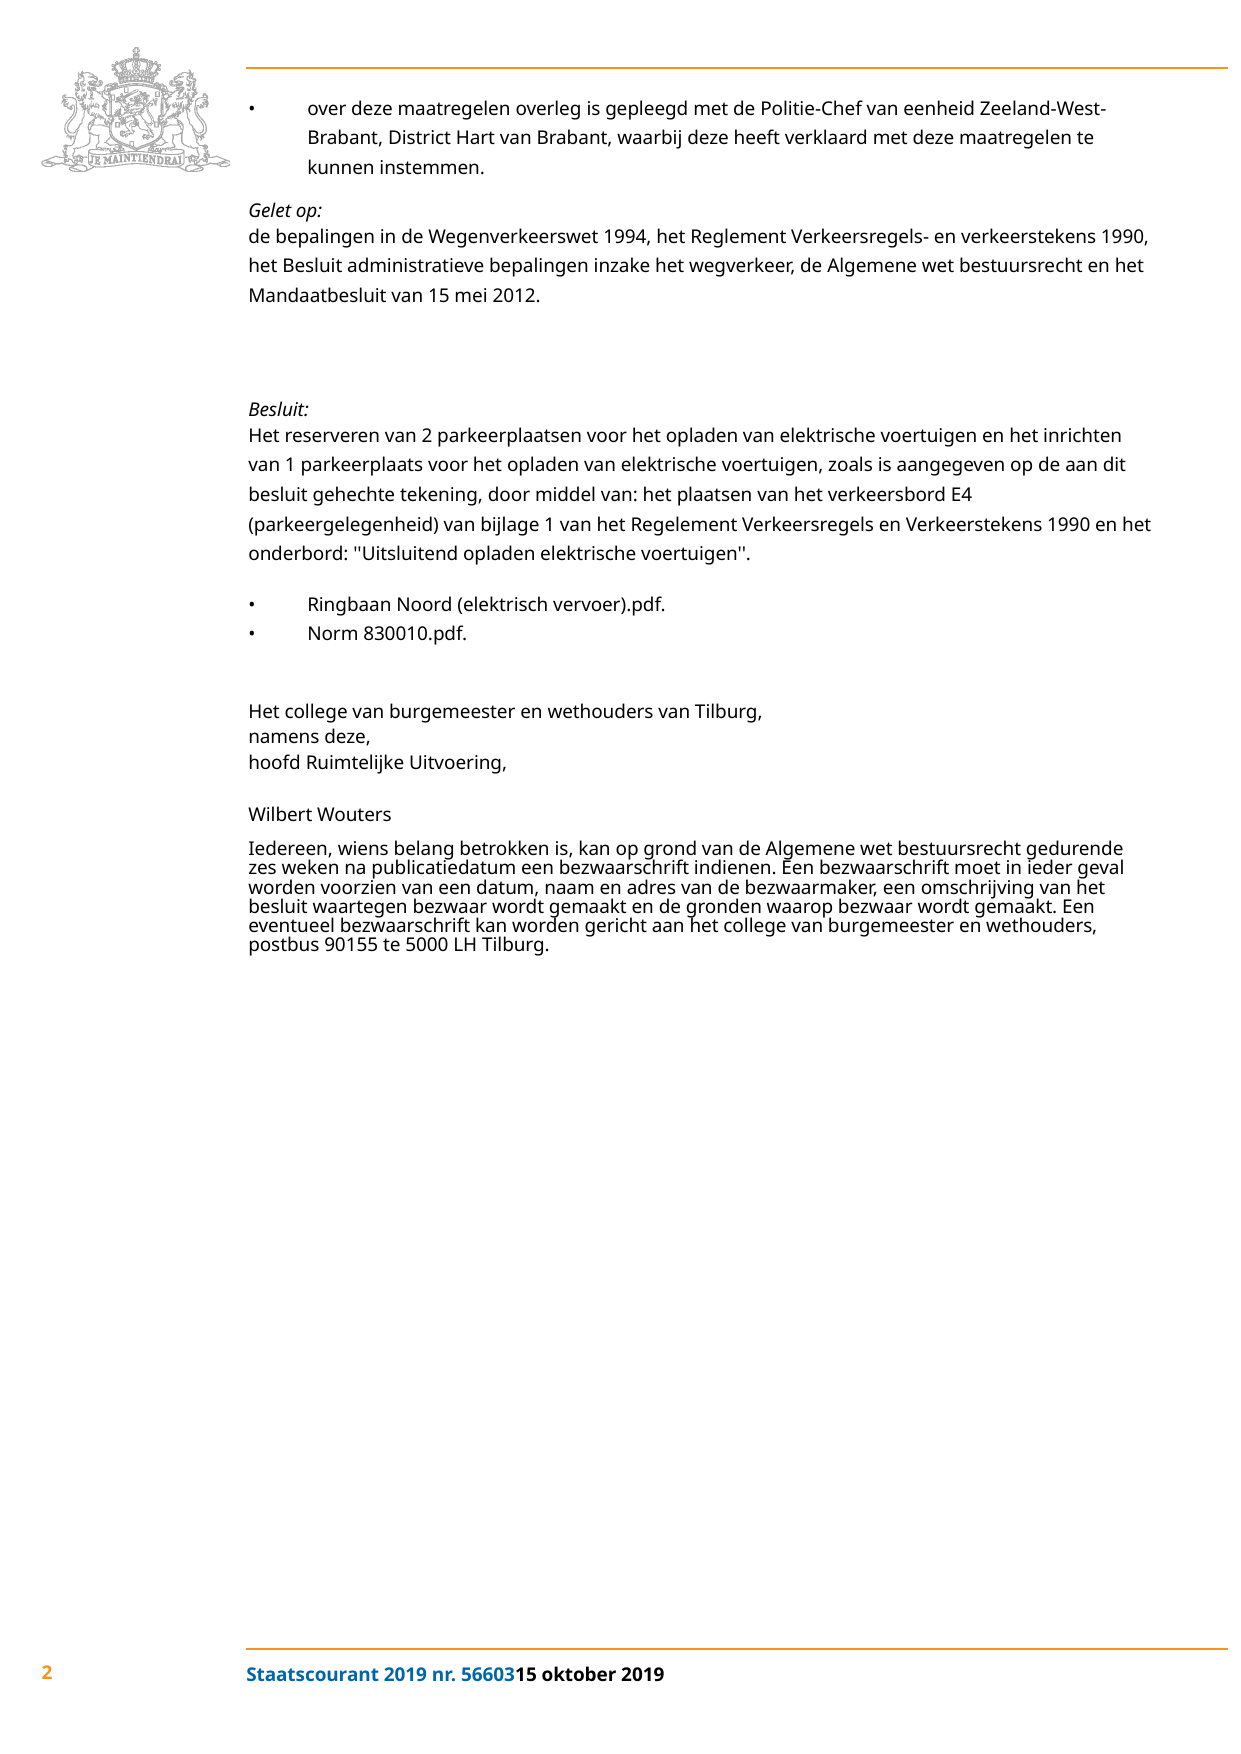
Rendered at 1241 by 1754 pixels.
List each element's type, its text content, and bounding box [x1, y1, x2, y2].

text hoofd Ruimtelijke Uitvoering, [248, 749, 1152, 775]
list Norm 830010.pdf. [248, 620, 1152, 646]
list over deze maatregelen overleg is gepleegd met de Politie-Chef van eenheid Zeeland-West-Brabant, District Hart van Brabant, waarbij deze heeft verklaard met deze maatregelen te kunnen instemmen. [248, 95, 1152, 180]
picture [41, 47, 231, 172]
text Besluit: [248, 396, 1152, 422]
text Gelet op: [248, 197, 1152, 223]
text Wilbert Wouters [248, 801, 1152, 826]
text Het college van burgemeester en wethouders van Tilburg, [248, 698, 1152, 723]
text Iedereen, wiens belang betrokken is, kan op grond van de Algemene wet bestuursrecht gedurende zes weken na publicatiedatum een bezwaarschrift indienen. Een bezwaarschrift moet in ieder geval worden voorzien van een datum, naam en adres van de bezwaarmaker, een omschrijving van het besluit waartegen bezwaar wordt gemaakt en de gronden waarop bezwaar wordt gemaakt. Een eventueel bezwaarschrift kan worden gericht aan het college van burgemeester en wethouders, postbus 90155 te 5000 LH Tilburg. [248, 840, 1152, 956]
text de bepalingen in de Wegenverkeerswet 1994, het Reglement Verkeersregels- en verkeerstekens 1990, het Besluit administratieve bepalingen inzake het wegverkeer, de Algemene wet bestuursrecht en het Mandaatbesluit van 15 mei 2012. [248, 223, 1152, 308]
text namens deze, [248, 723, 1152, 749]
text Het reserveren van 2 parkeerplaatsen voor het opladen van elektrische voertuigen en het inrichten van 1 parkeerplaats voor het opladen van elektrische voertuigen, zoals is aangegeven op de aan dit besluit gehechte tekening, door middel van: het plaatsen van het verkeersbord E4 (parkeergelegenheid) van bijlage 1 van het Regelement Verkeersregels en Verkeerstekens 1990 en het onderbord: ''Uitsluitend opladen elektrische voertuigen''. [248, 422, 1152, 566]
list Ringbaan Noord (elektrisch vervoer).pdf. [248, 591, 1152, 617]
